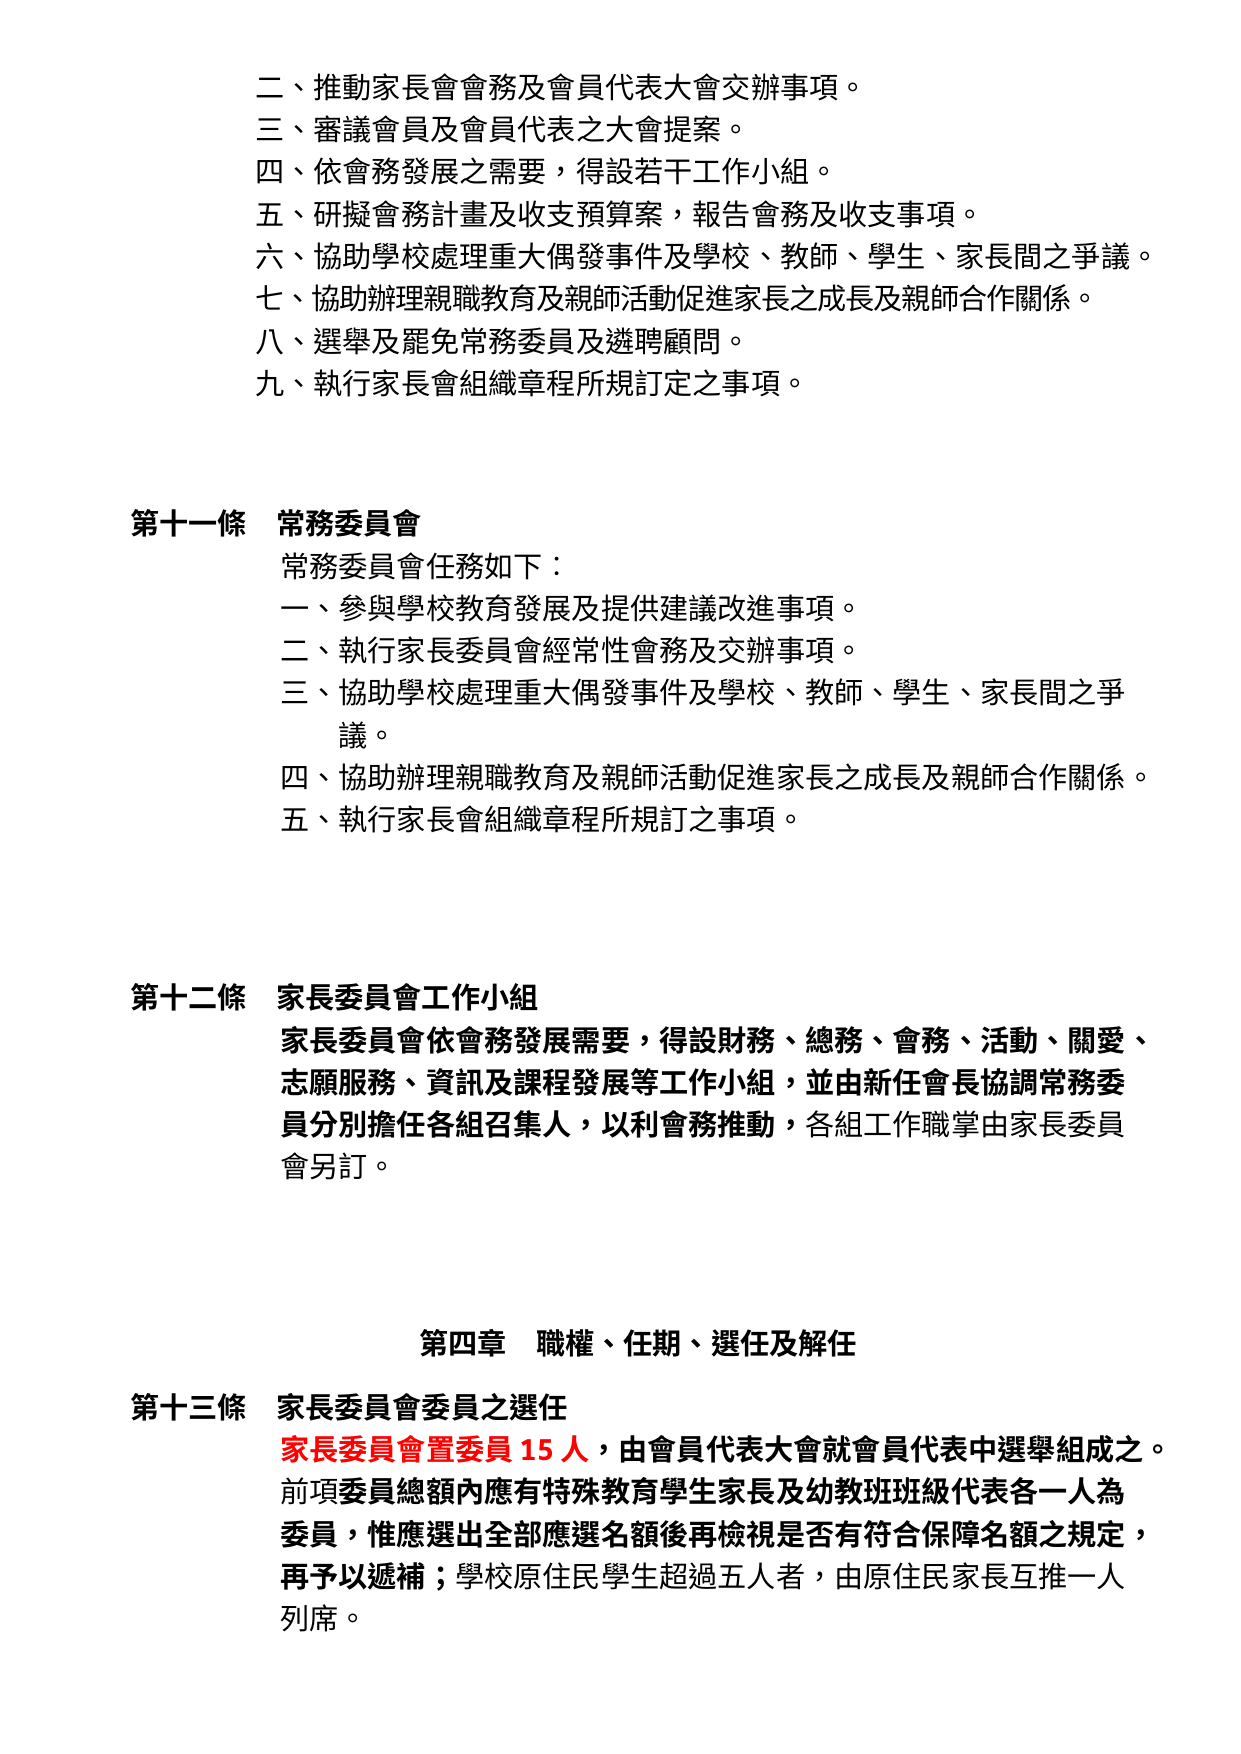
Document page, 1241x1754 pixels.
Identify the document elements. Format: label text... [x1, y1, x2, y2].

text 前項委員總額內應有特殊教育學生家長及幼教班班級代表各一人為委員，惟應選出全部應選名額後再檢視是否有符合保障名額之規定，再予以遞補；學校原住民學生超過五人者，由原住民家長互推一人列席。 [280, 1469, 1146, 1638]
text 四、依會務發展之需要，得設若干工作小組。 [255, 149, 1146, 191]
text 八、選舉及罷免常務委員及遴聘顧問。 [255, 318, 1146, 361]
text 五、執行家長會組織章程所規訂之事項。 [280, 797, 1146, 839]
text 第十一條 常務委員會 [130, 501, 1146, 543]
text 六、協助學校處理重大偶發事件及學校、教師、學生、家長間之爭議。 [255, 234, 1146, 276]
text 第四章 職權、任期、選任及解任 [130, 1321, 1146, 1363]
text 二、推動家長會會務及會員代表大會交辦事項。 [255, 64, 1146, 107]
text 第十三條 家長委員會委員之選任 [130, 1384, 1146, 1427]
text 七、協助辦理親職教育及親師活動促進家長之成長及親師合作關係。 [255, 276, 1146, 318]
text 四、協助辦理親職教育及親師活動促進家長之成長及親師合作關係。 [280, 755, 1146, 797]
text 五、研擬會務計畫及收支預算案，報告會務及收支事項。 [255, 191, 1146, 234]
text 三、審議會員及會員代表之大會提案。 [255, 107, 1146, 149]
text 一、參與學校教育發展及提供建議改進事項。 [280, 586, 1146, 628]
text 第十二條 家長委員會工作小組 [130, 975, 1146, 1017]
text 家長委員會置委員15人，由會員代表大會就會員代表中選舉組成之。 [280, 1427, 1146, 1469]
text 二、執行家長委員會經常性會務及交辦事項。 [280, 628, 1146, 670]
text 家長委員會依會務發展需要，得設財務、總務、會務、活動、關愛、志願服務、資訊及課程發展等工作小組，並由新任會長協調常務委員分別擔任各組召集人，以利會務推動，各組工作職掌由家長委員會另訂。 [280, 1017, 1146, 1186]
text 常務委員會任務如下︰ [280, 543, 1146, 586]
text 九、執行家長會組織章程所規訂定之事項。 [255, 361, 1146, 403]
text 三、協助學校處理重大偶發事件及學校、教師、學生、家長間之爭議。 [280, 670, 1146, 755]
